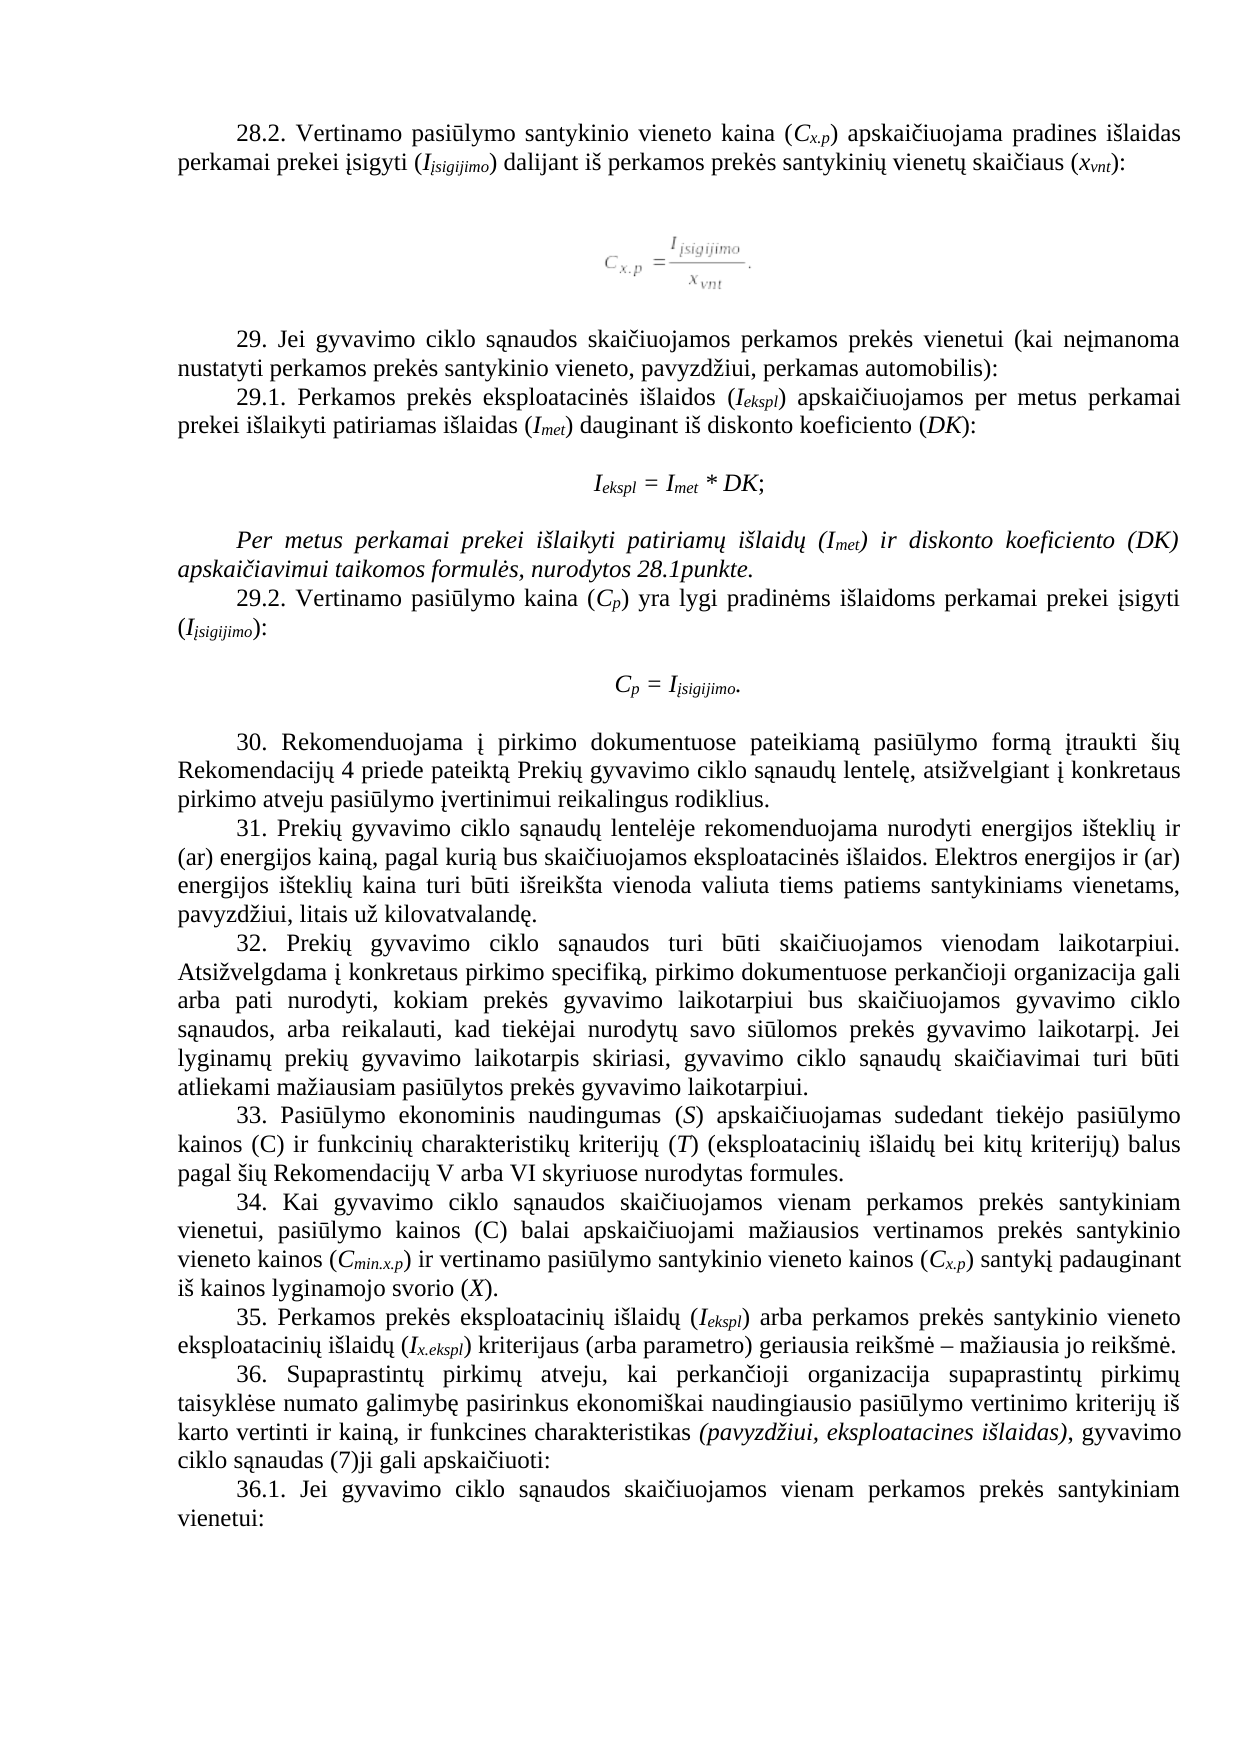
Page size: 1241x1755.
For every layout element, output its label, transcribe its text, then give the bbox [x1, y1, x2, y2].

text 30. Rekomenduojama į pirkimo dokumentuose pateikiamą pasiūlymo formą įtraukti šių Rekomendacijų 4 priede pateiktą Prekių gyvavimo ciklo sąnaudų lentelę, atsižvelgiant į konkretaus pirkimo atveju pasiūlymo įvertinimui reikalingus rodiklius. [177, 727, 1181, 813]
text 36. Supaprastintų pirkimų atveju, kai perkančioji organizacija supaprastintų pirkimų taisyklėse numato galimybę pasirinkus ekonomiškai naudingiausio pasiūlymo vertinimo kriterijų iš karto vertinti ir kainą, ir funkcines charakteristikas (pavyzdžiui, eksploatacines išlaidas), gyvavimo ciklo sąnaudas (7)ji gali apskaičiuoti: [177, 1359, 1181, 1474]
text 29.1. Perkamos prekės eksploatacinės išlaidos (Iekspl) apskaičiuojamos per metus perkamai prekei išlaikyti patiriamas išlaidas (Imet) dauginant iš diskonto koeficiento (DK): [177, 382, 1181, 439]
text 29. Jei gyvavimo ciklo sąnaudos skaičiuojamos perkamos prekės vienetui (kai neįmanoma nustatyti perkamos prekės santykinio vieneto, pavyzdžiui, perkamas automobilis): [177, 324, 1181, 382]
text 29.2. Vertinamo pasiūlymo kaina (Cp) yra lygi pradinėms išlaidoms perkamai prekei įsigyti (Iįsigijimo): [177, 583, 1181, 641]
text 33. Pasiūlymo ekonominis naudingumas (S) apskaičiuojamas sudedant tiekėjo pasiūlymo kainos (C) ir funkcinių charakteristikų kriterijų (T) (eksploatacinių išlaidų bei kitų kriterijų) balus pagal šių Rekomendacijų V arba VI skyriuose nurodytas formules. [177, 1101, 1181, 1187]
text Cp = Iįsigijimo. [177, 669, 1181, 698]
text Cx.p = Iįsigijimo / xvnt. [177, 204, 1181, 296]
text Iekspl = Imet * DK; [177, 468, 1181, 497]
text 36.1. Jei gyvavimo ciklo sąnaudos skaičiuojamos vienam perkamos prekės santykiniam vienetui: [177, 1474, 1181, 1532]
text Per metus perkamai prekei išlaikyti patiriamų išlaidų (Imet) ir diskonto koeficiento (DK) apskaičiavimui taikomos formulės, nurodytos 28.1punkte. [177, 526, 1181, 583]
text 34. Kai gyvavimo ciklo sąnaudos skaičiuojamos vienam perkamos prekės santykiniam vienetui, pasiūlymo kainos (C) balai apskaičiuojami mažiausios vertinamos prekės santykinio vieneto kainos (Cmin.x.p) ir vertinamo pasiūlymo santykinio vieneto kainos (Cx.p) santykį padauginant iš kainos lyginamojo svorio (X). [177, 1187, 1181, 1302]
text 32. Prekių gyvavimo ciklo sąnaudos turi būti skaičiuojamos vienodam laikotarpiui. Atsižvelgdama į konkretaus pirkimo specifiką, pirkimo dokumentuose perkančioji organizacija gali arba pati nurodyti, kokiam prekės gyvavimo laikotarpiui bus skaičiuojamos gyvavimo ciklo sąnaudos, arba reikalauti, kad tiekėjai nurodytų savo siūlomos prekės gyvavimo laikotarpį. Jei lyginamų prekių gyvavimo laikotarpis skiriasi, gyvavimo ciklo sąnaudų skaičiavimai turi būti atliekami mažiausiam pasiūlytos prekės gyvavimo laikotarpiui. [177, 928, 1181, 1101]
text 31. Prekių gyvavimo ciklo sąnaudų lentelėje rekomenduojama nurodyti energijos išteklių ir (ar) energijos kainą, pagal kurią bus skaičiuojamos eksploatacinės išlaidos. Elektros energijos ir (ar) energijos išteklių kaina turi būti išreikšta vienoda valiuta tiems patiems santykiniams vienetams, pavyzdžiui, litais už kilovatvalandę. [177, 813, 1181, 928]
text 28.2. Vertinamo pasiūlymo santykinio vieneto kaina (Cx.p) apskaičiuojama pradines išlaidas perkamai prekei įsigyti (Iįsigijimo) dalijant iš perkamos prekės santykinių vienetų skaičiaus (xvnt): [177, 118, 1181, 176]
text 35. Perkamos prekės eksploatacinių išlaidų (Iekspl) arba perkamos prekės santykinio vieneto eksploatacinių išlaidų (Ix.ekspl) kriterijaus (arba parametro) geriausia reikšmė – mažiausia jo reikšmė. [177, 1302, 1181, 1359]
